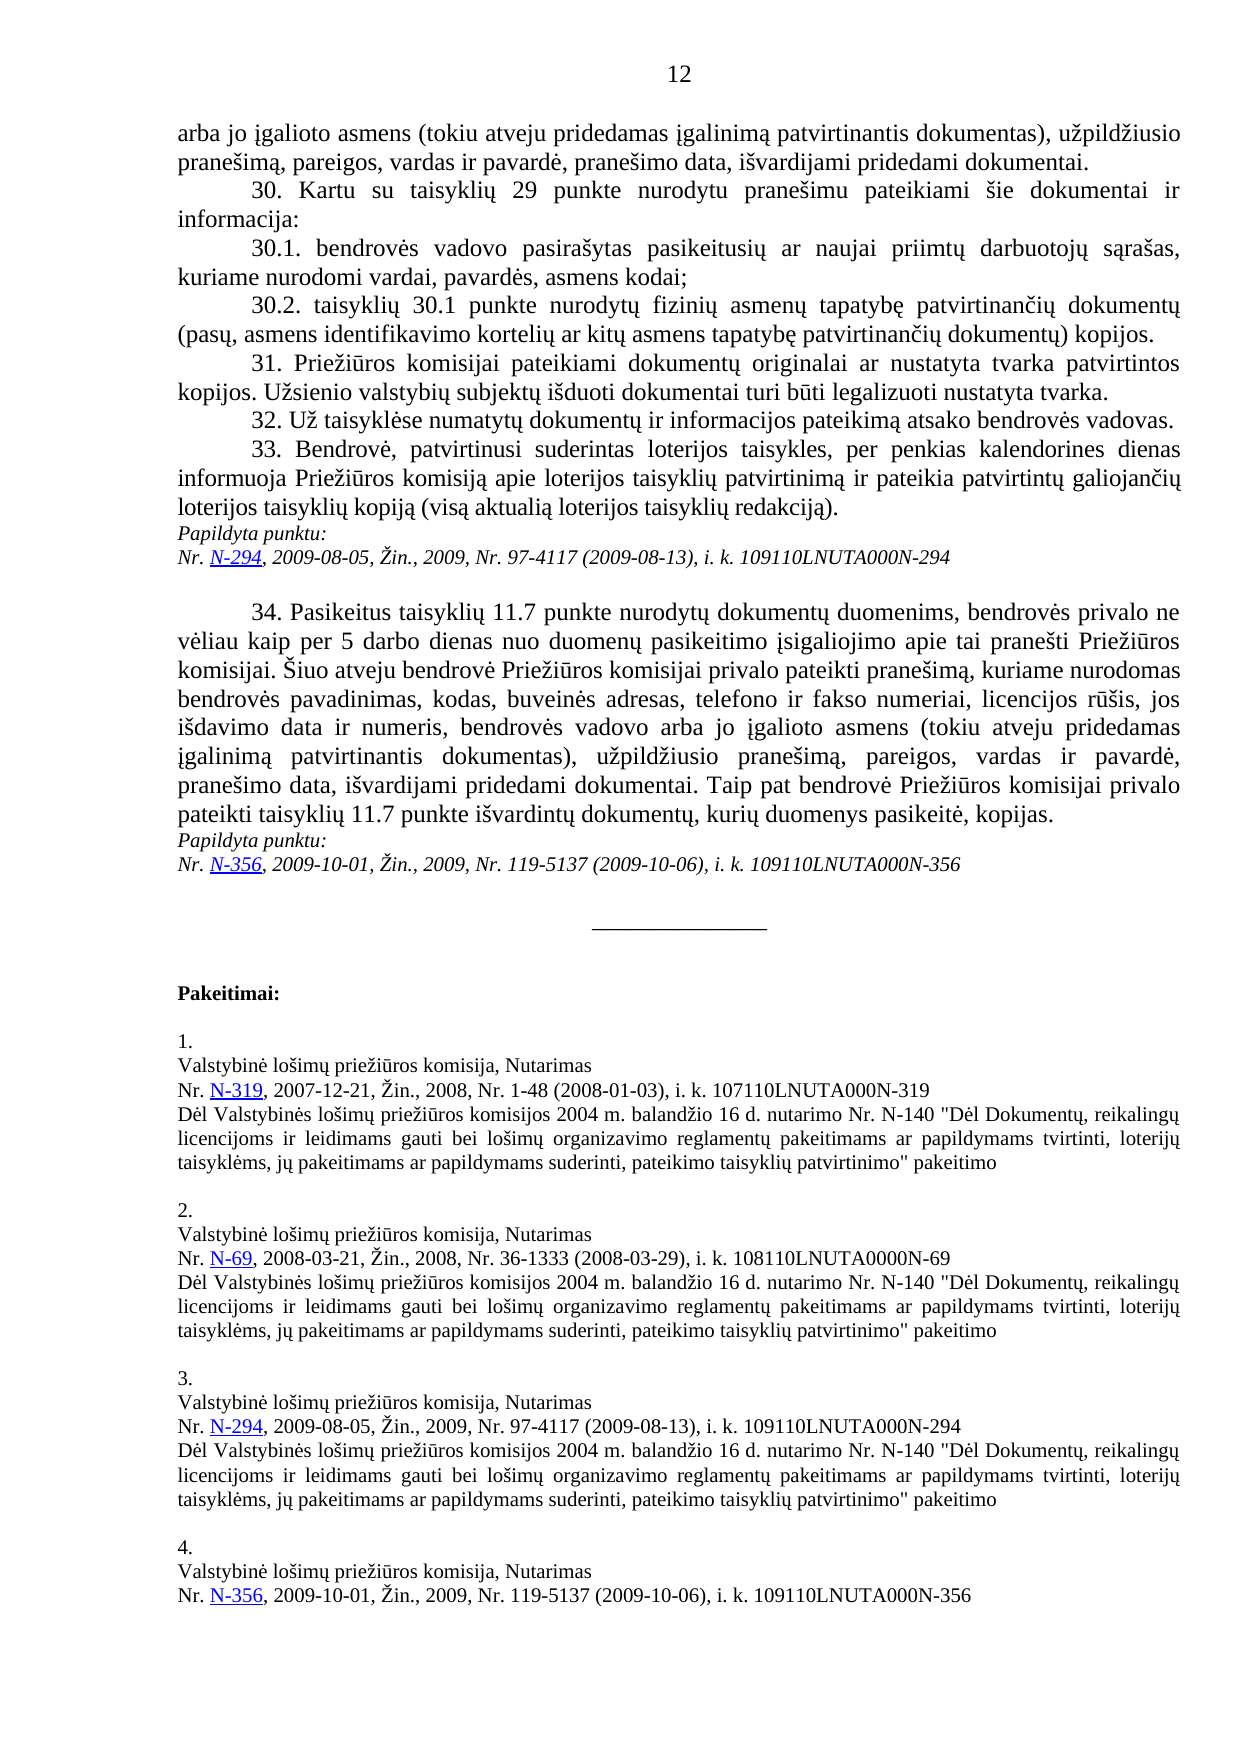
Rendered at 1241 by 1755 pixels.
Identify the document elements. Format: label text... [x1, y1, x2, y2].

text Nr. N-319, 2007-12-21, Žin., 2008, Nr. 1-48 (2008-01-03), i. k. 107110LNUTA000N-319 [177, 1077, 1181, 1102]
text Nr. N-294, 2009-08-05, Žin., 2009, Nr. 97-4117 (2009-08-13), i. k. 109110LNUTA000N-294 [177, 545, 1181, 569]
text 1. [177, 1029, 1181, 1053]
text 33. Bendrovė, patvirtinusi suderintas loterijos taisykles, per penkias kalendorines dienas informuoja Priežiūros komisiją apie loterijos taisyklių patvirtinimą ir pateikia patvirtintų galiojančių loterijos taisyklių kopiją (visą aktualią loterijos taisyklių redakciją). [177, 434, 1181, 521]
text ______________ [177, 904, 1181, 933]
text Valstybinė lošimų priežiūros komisija, Nutarimas [177, 1053, 1181, 1077]
text Valstybinė lošimų priežiūros komisija, Nutarimas [177, 1222, 1181, 1246]
text Dėl Valstybinės lošimų priežiūros komisijos 2004 m. balandžio 16 d. nutarimo Nr. N-140 "Dėl Dokumentų, reikalingų licencijoms ir leidimams gauti bei lošimų organizavimo reglamentų pakeitimams ar papildymams tvirtinti, loterijų taisyklėms, jų pakeitimams ar papildymams suderinti, pateikimo taisyklių patvirtinimo" pakeitimo [177, 1438, 1181, 1511]
text 30.1. bendrovės vadovo pasirašytas pasikeitusių ar naujai priimtų darbuotojų sąrašas, kuriame nurodomi vardai, pavardės, asmens kodai; [177, 233, 1181, 291]
text arba jo įgalioto asmens (tokiu atveju pridedamas įgalinimą patvirtinantis dokumentas), užpildžiusio pranešimą, pareigos, vardas ir pavardė, pranešimo data, išvardijami pridedami dokumentai. [177, 118, 1181, 176]
text Nr. N-294, 2009-08-05, Žin., 2009, Nr. 97-4117 (2009-08-13), i. k. 109110LNUTA000N-294 [177, 1414, 1181, 1438]
text 31. Priežiūros komisijai pateikiami dokumentų originalai ar nustatyta tvarka patvirtintos kopijos. Užsienio valstybių subjektų išduoti dokumentai turi būti legalizuoti nustatyta tvarka. [177, 348, 1181, 406]
text Dėl Valstybinės lošimų priežiūros komisijos 2004 m. balandžio 16 d. nutarimo Nr. N-140 "Dėl Dokumentų, reikalingų licencijoms ir leidimams gauti bei lošimų organizavimo reglamentų pakeitimams ar papildymams tvirtinti, loterijų taisyklėms, jų pakeitimams ar papildymams suderinti, pateikimo taisyklių patvirtinimo" pakeitimo [177, 1102, 1181, 1174]
text Nr. N-356, 2009-10-01, Žin., 2009, Nr. 119-5137 (2009-10-06), i. k. 109110LNUTA000N-356 [177, 1583, 1181, 1607]
text Nr. N-69, 2008-03-21, Žin., 2008, Nr. 36-1333 (2008-03-29), i. k. 108110LNUTA0000N-69 [177, 1246, 1181, 1270]
text 4. [177, 1535, 1181, 1559]
text Papildyta punktu: [177, 521, 1181, 545]
text Dėl Valstybinės lošimų priežiūros komisijos 2004 m. balandžio 16 d. nutarimo Nr. N-140 "Dėl Dokumentų, reikalingų licencijoms ir leidimams gauti bei lošimų organizavimo reglamentų pakeitimams ar papildymams tvirtinti, loterijų taisyklėms, jų pakeitimams ar papildymams suderinti, pateikimo taisyklių patvirtinimo" pakeitimo [177, 1270, 1181, 1342]
text Pakeitimai: [177, 981, 1181, 1005]
text Valstybinė lošimų priežiūros komisija, Nutarimas [177, 1559, 1181, 1583]
text 3. [177, 1366, 1181, 1390]
text 32. Už taisyklėse numatytų dokumentų ir informacijos pateikimą atsako bendrovės vadovas. [177, 406, 1181, 434]
text 30. Kartu su taisyklių 29 punkte nurodytu pranešimu pateikiami šie dokumentai ir informacija: [177, 176, 1181, 233]
text Valstybinė lošimų priežiūros komisija, Nutarimas [177, 1390, 1181, 1414]
text 30.2. taisyklių 30.1 punkte nurodytų fizinių asmenų tapatybę patvirtinančių dokumentų (pasų, asmens identifikavimo kortelių ar kitų asmens tapatybę patvirtinančių dokumentų) kopijos. [177, 291, 1181, 348]
text 2. [177, 1198, 1181, 1222]
text 34. Pasikeitus taisyklių 11.7 punkte nurodytų dokumentų duomenims, bendrovės privalo ne vėliau kaip per 5 darbo dienas nuo duomenų pasikeitimo įsigaliojimo apie tai pranešti Priežiūros komisijai. Šiuo atveju bendrovė Priežiūros komisijai privalo pateikti pranešimą, kuriame nurodomas bendrovės pavadinimas, kodas, buveinės adresas, telefono ir fakso numeriai, licencijos rūšis, jos išdavimo data ir numeris, bendrovės vadovo arba jo įgalioto asmens (tokiu atveju pridedamas įgalinimą patvirtinantis dokumentas), užpildžiusio pranešimą, pareigos, vardas ir pavardė, pranešimo data, išvardijami pridedami dokumentai. Taip pat bendrovė Priežiūros komisijai privalo pateikti taisyklių 11.7 punkte išvardintų dokumentų, kurių duomenys pasikeitė, kopijas. [177, 597, 1181, 827]
text Papildyta punktu: [177, 827, 1181, 852]
text Nr. N-356, 2009-10-01, Žin., 2009, Nr. 119-5137 (2009-10-06), i. k. 109110LNUTA000N-356 [177, 852, 1181, 876]
